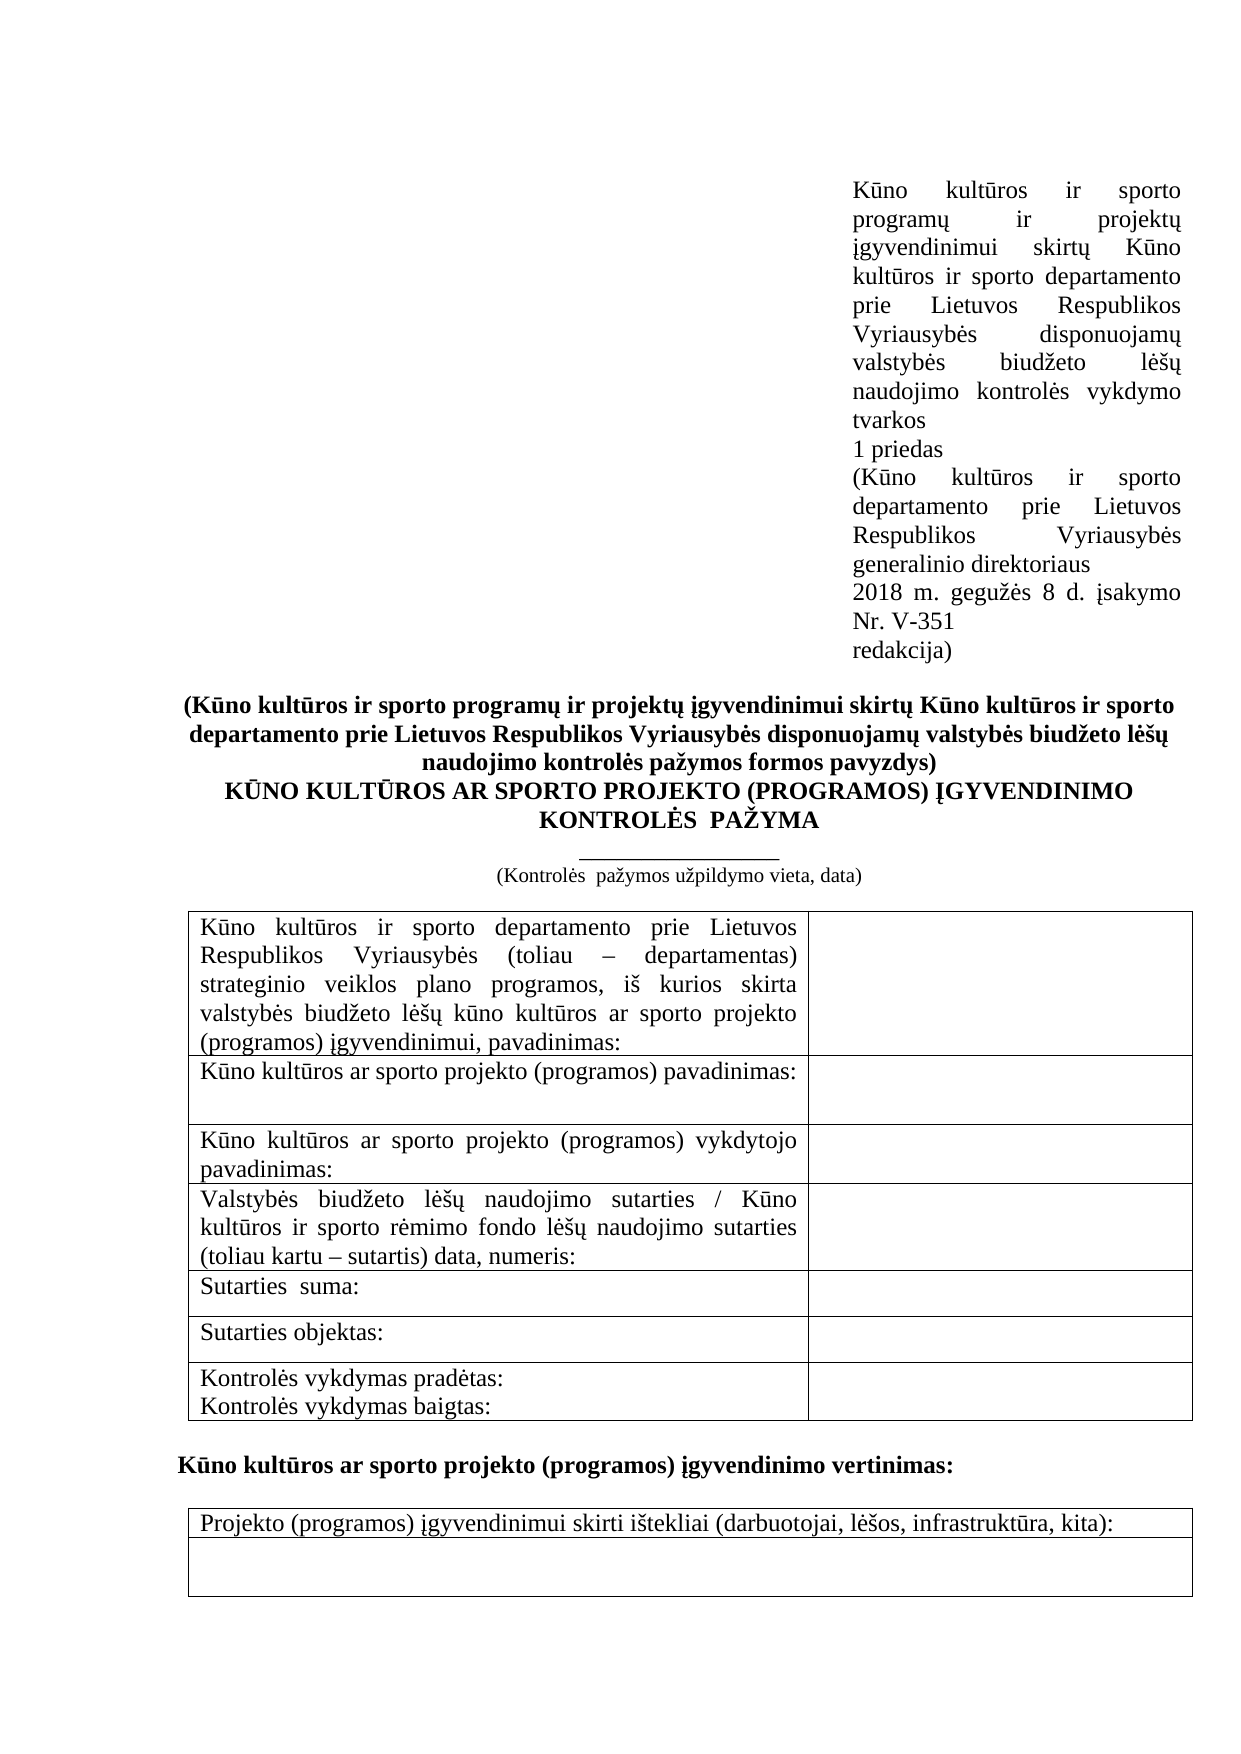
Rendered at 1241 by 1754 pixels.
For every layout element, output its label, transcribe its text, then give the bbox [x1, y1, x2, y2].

table_cell [809, 1363, 1192, 1420]
table_cell Kūno kultūros ar sporto projekto (programos) vykdytojo pavadinimas: [189, 1125, 808, 1183]
table_cell Kontrolės vykdymas pradėtas: Kontrolės vykdymas baigtas: [189, 1363, 808, 1420]
table_header Kūno kultūros ir sporto departamento prie Lietuvos Respublikos Vyriausybės (toliau – departamentas) strateginio veiklos plano programos, iš kurios skirta valstybės biudžeto lėšų kūno kultūros ar sporto projekto (programos) įgyvendinimui, pavadinimas: [189, 912, 808, 1055]
text Kūno kultūros ir sporto programų ir projektų įgyvendinimui skirtų Kūno kultūros ir sporto departamento prie Lietuvos Respublikos Vyriausybės disponuojamų valstybės biudžeto lėšų naudojimo kontrolės vykdymo tvarkos [852, 175, 1181, 434]
text (Kontrolės pažymos užpildymo vieta, data) [177, 862, 1181, 887]
table_cell Sutarties suma: [189, 1271, 808, 1316]
table_header [809, 912, 1192, 1055]
text (Kūno kultūros ir sporto departamento prie Lietuvos Respublikos Vyriausybės generalinio direktoriaus [852, 462, 1181, 577]
table_cell Sutarties objektas: [189, 1317, 808, 1362]
table_header Projekto (programos) įgyvendinimui skirti ištekliai (darbuotojai, lėšos, infrastruktūra, kita): [189, 1509, 1192, 1537]
text (Kūno kultūros ir sporto programų ir projektų įgyvendinimui skirtų Kūno kultūros ir sporto departamento prie Lietuvos Respublikos Vyriausybės disponuojamų valstybės biudžeto lėšų naudojimo kontrolės pažymos formos pavyzdys) [177, 690, 1181, 776]
table_cell [809, 1125, 1192, 1183]
table_cell [189, 1538, 1192, 1596]
table_cell Valstybės biudžeto lėšų naudojimo sutarties / Kūno kultūros ir sporto rėmimo fondo lėšų naudojimo sutarties (toliau kartu – sutartis) data, numeris: [189, 1184, 808, 1270]
table_cell Kūno kultūros ar sporto projekto (programos) pavadinimas: [189, 1056, 808, 1124]
text ________________ [177, 834, 1181, 862]
table_cell [809, 1184, 1192, 1270]
table_cell [809, 1056, 1192, 1124]
table_cell [809, 1317, 1192, 1362]
text 2018 m. gegužės 8 d. įsakymo Nr. V-351 [852, 577, 1181, 635]
table_cell [809, 1271, 1192, 1316]
text KŪNO KULTŪROS AR SPORTO PROJEKTO (PROGRAMOS) ĮGYVENDINIMO KONTROLĖS PAŽYMA [177, 776, 1181, 834]
text 1 priedas [852, 434, 1181, 462]
text Kūno kultūros ar sporto projekto (programos) įgyvendinimo vertinimas: [177, 1450, 1181, 1479]
text redakcija) [852, 635, 1181, 664]
